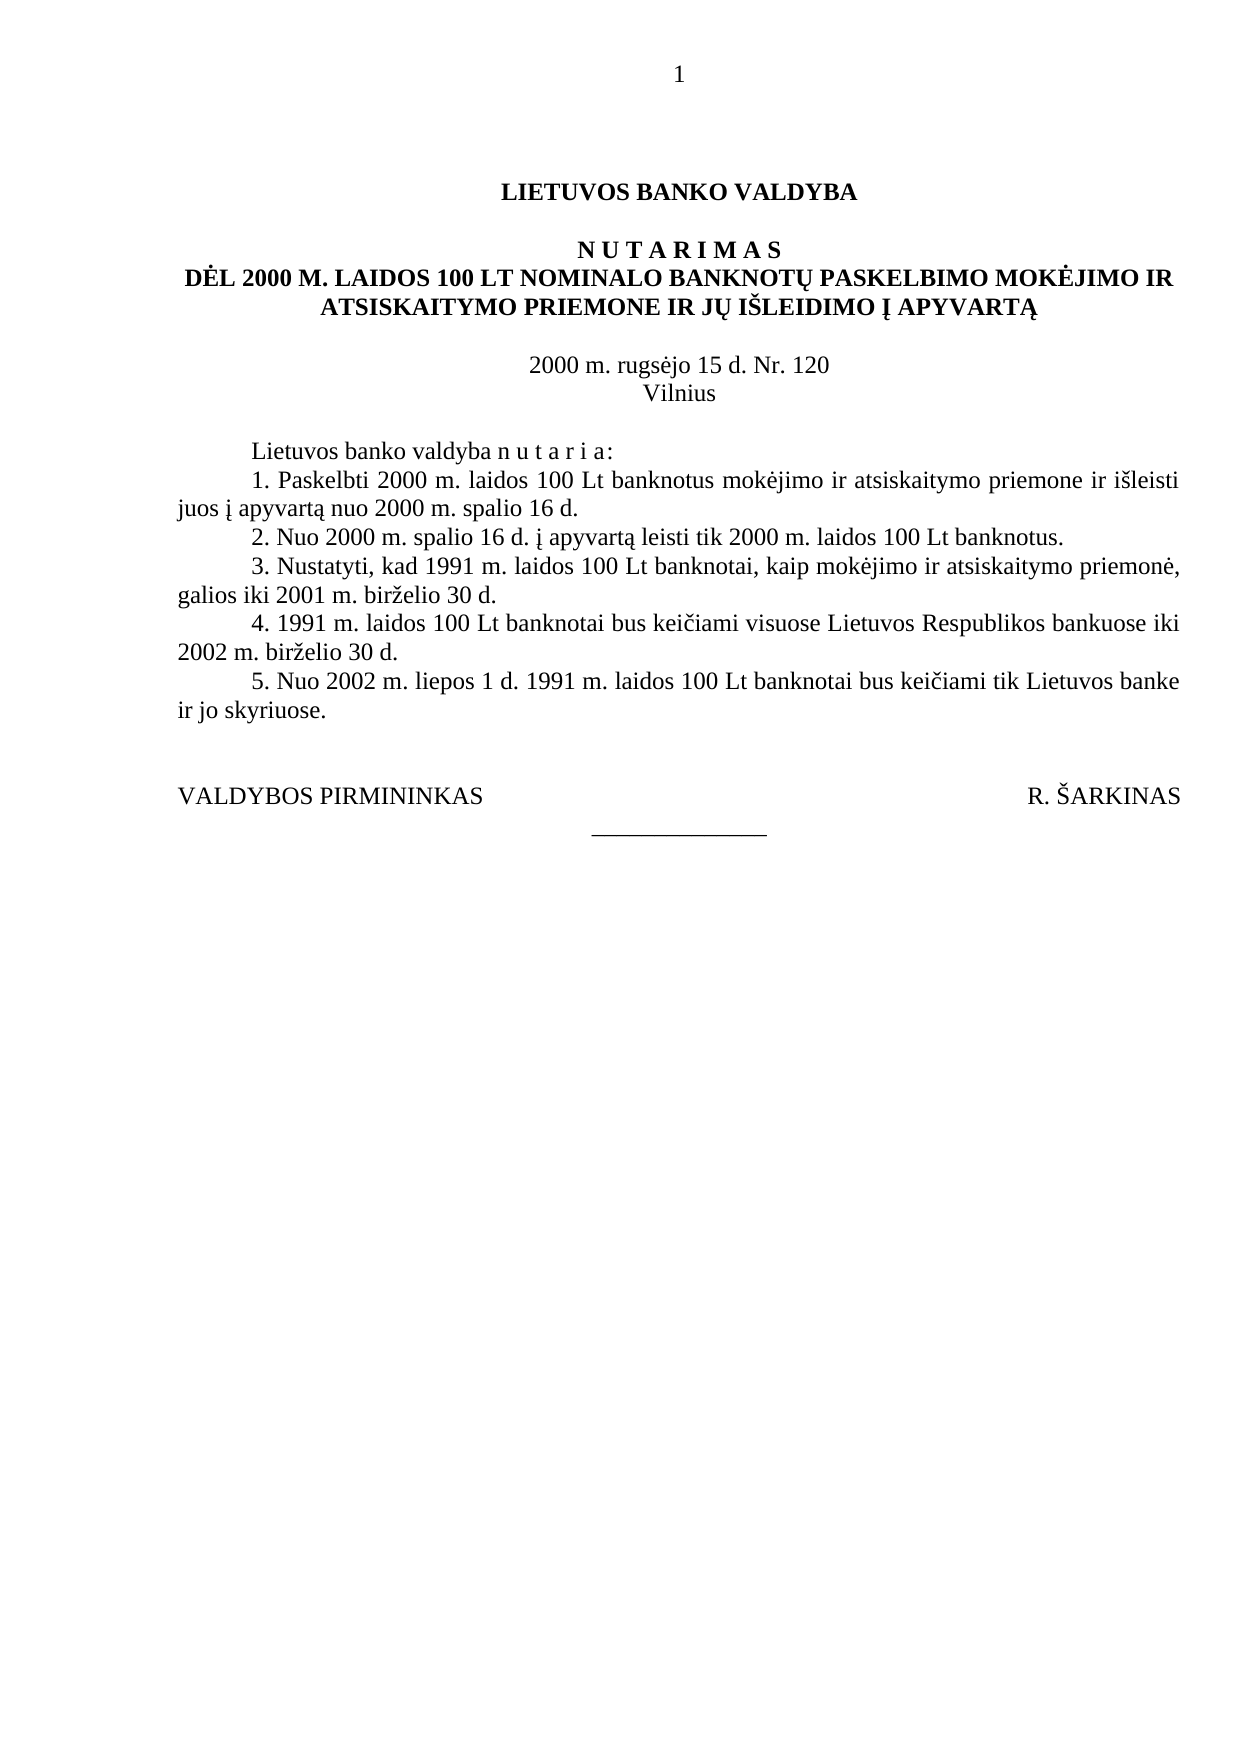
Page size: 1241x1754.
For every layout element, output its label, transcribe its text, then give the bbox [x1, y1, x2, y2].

text Lietuvos banko valdyba nutaria: [177, 436, 1181, 465]
text 5. Nuo 2002 m. liepos 1 d. 1991 m. laidos 100 Lt banknotai bus keičiami tik Lietuvos banke ir jo skyriuose. [177, 666, 1181, 723]
text N U T A R I M A S [177, 235, 1181, 263]
text Vilnius [177, 378, 1181, 407]
text 4. 1991 m. laidos 100 Lt banknotai bus keičiami visuose Lietuvos Respublikos bankuose iki 2002 m. birželio 30 d. [177, 608, 1181, 666]
text 2. Nuo 2000 m. spalio 16 d. į apyvartą leisti tik 2000 m. laidos 100 Lt banknotus. [177, 522, 1181, 551]
text 3. Nustatyti, kad 1991 m. laidos 100 Lt banknotai, kaip mokėjimo ir atsiskaitymo priemonė, galios iki 2001 m. birželio 30 d. [177, 551, 1181, 608]
text VALDYBOS PIRMININKAS R. ŠARKINAS [177, 781, 1181, 810]
text DĖL 2000 M. LAIDOS 100 LT NOMINALO BANKNOTŲ PASKELBIMO MOKĖJIMO IR ATSISKAITYMO PRIEMONE IR JŲ IŠLEIDIMO Į APYVARTĄ [177, 263, 1181, 321]
text ______________ [177, 810, 1181, 838]
text LIETUVOS BANKO VALDYBA [177, 177, 1181, 206]
text 2000 m. rugsėjo 15 d. Nr. 120 [177, 350, 1181, 378]
text 1. Paskelbti 2000 m. laidos 100 Lt banknotus mokėjimo ir atsiskaitymo priemone ir išleisti juos į apyvartą nuo 2000 m. spalio 16 d. [177, 465, 1181, 522]
